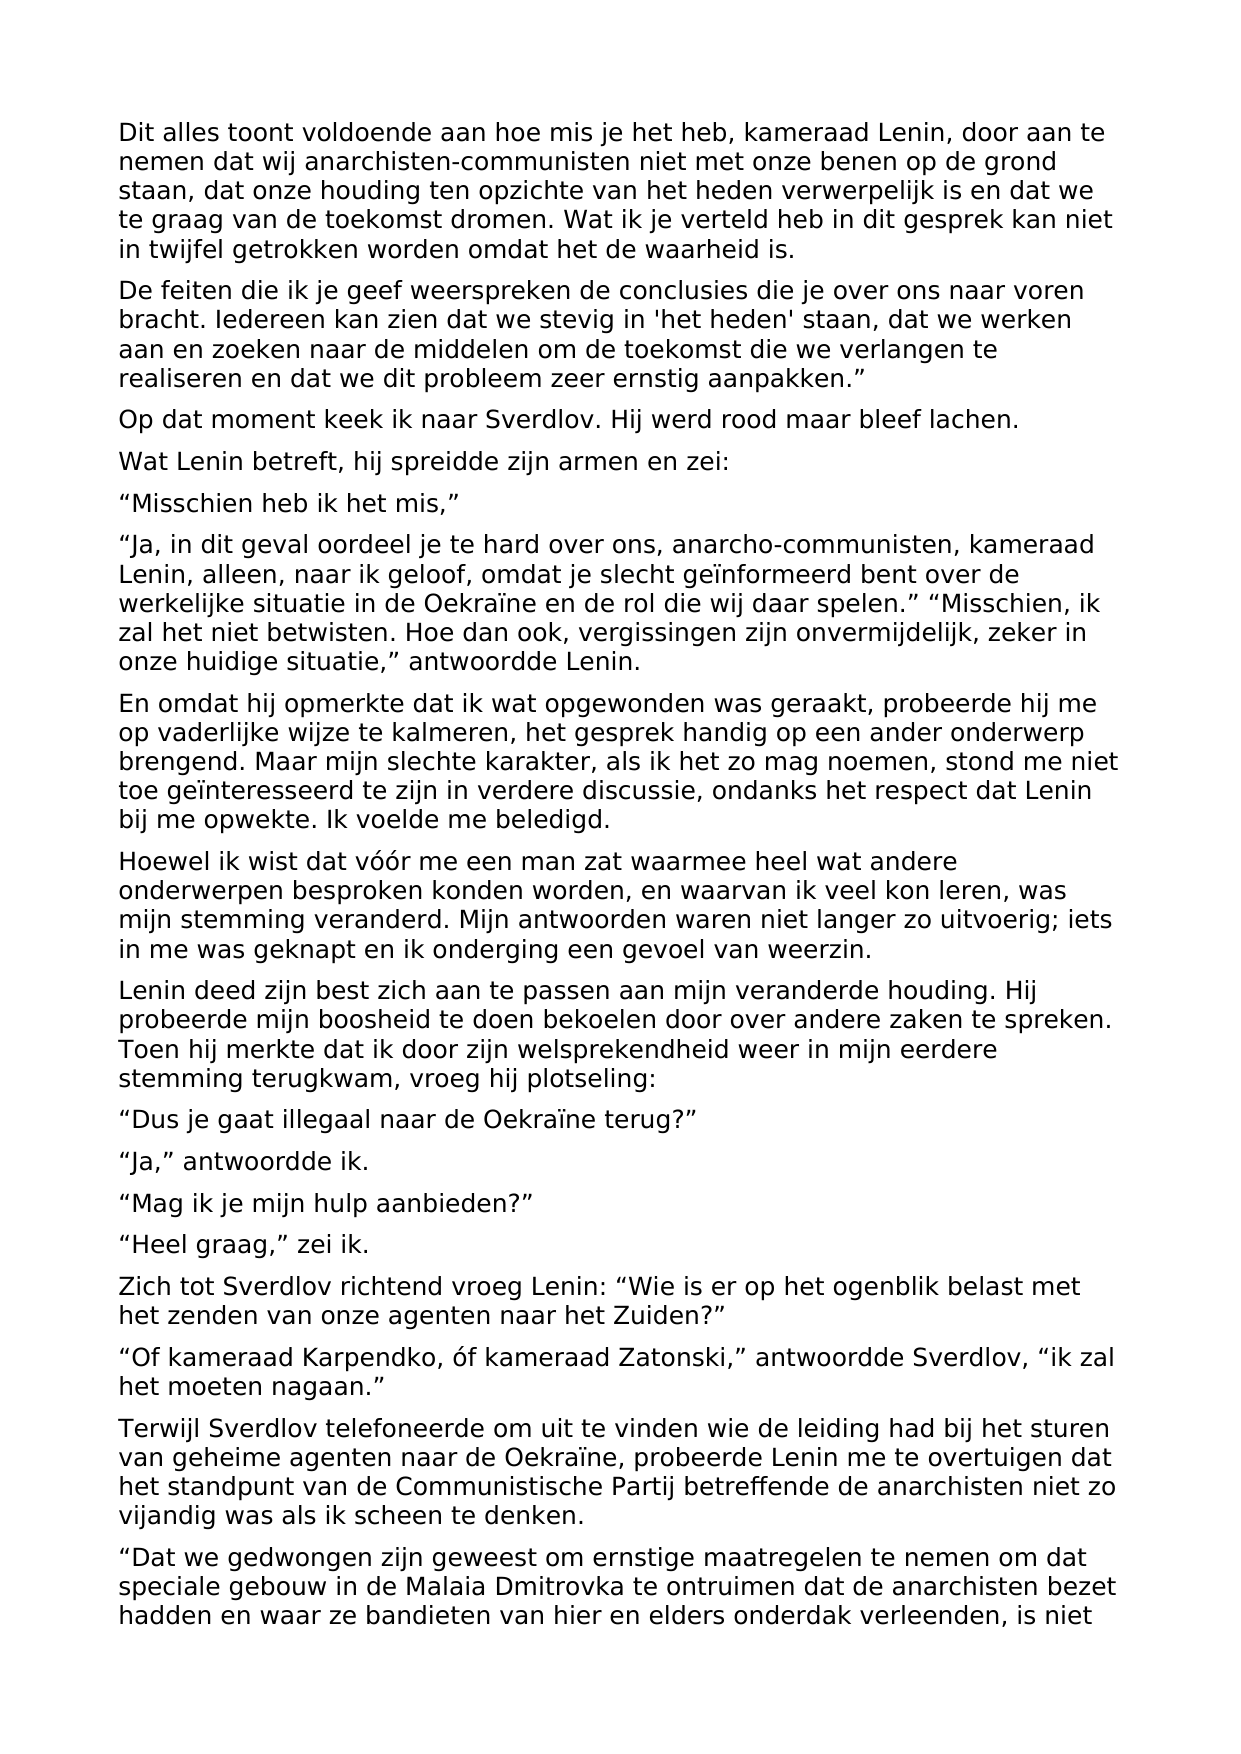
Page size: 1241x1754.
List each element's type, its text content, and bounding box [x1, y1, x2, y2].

text “Dus je gaat illegaal naar de Oekraïne terug?” [118, 1106, 1122, 1135]
text Dit alles toont voldoende aan hoe mis je het heb, kameraad Lenin, door aan te nemen dat wij anarchisten-communisten niet met onze benen op de grond staan, dat onze houding ten opzichte van het heden verwerpelijk is en dat we te graag van de toekomst dromen. Wat ik je verteld heb in dit gesprek kan niet in twijfel getrokken worden omdat het de waarheid is. [118, 118, 1122, 264]
text “Dat we gedwongen zijn geweest om ernstige maatregelen te nemen om dat speciale gebouw in de Malaia Dmitrovka te ontruimen dat de anarchisten bezet hadden en waar ze bandieten van hier en elders onderdak verleenden, is niet [118, 1543, 1122, 1631]
text Terwijl Sverdlov telefoneerde om uit te vinden wie de leiding had bij het sturen van geheime agenten naar de Oekraïne, probeerde Lenin me te overtuigen dat het standpunt van de Communistische Partij betreffende de anarchisten niet zo vijandig was als ik scheen te denken. [118, 1414, 1122, 1531]
text “Mag ik je mijn hulp aanbieden?” [118, 1189, 1122, 1218]
text Hoewel ik wist dat vóór me een man zat waarmee heel wat andere onderwerpen besproken konden worden, en waarvan ik veel kon leren, was mijn stemming veranderd. Mijn antwoorden waren niet langer zo uitvoerig; iets in me was geknapt en ik onderging een gevoel van weerzin. [118, 847, 1122, 964]
text Wat Lenin betreft, hij spreidde zijn armen en zei: [118, 447, 1122, 476]
text En omdat hij opmerkte dat ik wat opgewonden was geraakt, probeerde hij me op vaderlijke wijze te kalmeren, het gesprek handig op een ander onderwerp brengend. Maar mijn slechte karakter, als ik het zo mag noemen, stond me niet toe geïnteresseerd te zijn in verdere discussie, ondanks het respect dat Lenin bij me opwekte. Ik voelde me beledigd. [118, 689, 1122, 835]
text Op dat moment keek ik naar Sverdlov. Hij werd rood maar bleef lachen. [118, 406, 1122, 435]
text Zich tot Sverdlov richtend vroeg Lenin: “Wie is er op het ogenblik belast met het zenden van onze agenten naar het Zuiden?” [118, 1272, 1122, 1331]
text Lenin deed zijn best zich aan te passen aan mijn veranderde houding. Hij probeerde mijn boosheid te doen bekoelen door over andere zaken te spreken. Toen hij merkte dat ik door zijn welsprekendheid weer in mijn eerdere stemming terugkwam, vroeg hij plotseling: [118, 976, 1122, 1093]
text “Ja,” antwoordde ik. [118, 1147, 1122, 1176]
text “Of kameraad Karpendko, óf kameraad Zatonski,” antwoordde Sverdlov, “ik zal het moeten nagaan.” [118, 1343, 1122, 1401]
text “Ja, in dit geval oordeel je te hard over ons, anarcho-communisten, kameraad Lenin, alleen, naar ik geloof, omdat je slecht geïnformeerd bent over de werkelijke situatie in de Oekraïne en de rol die wij daar spelen.” “Misschien, ik zal het niet betwisten. Hoe dan ook, vergissingen zijn onvermijdelijk, zeker in onze huidige situatie,” antwoordde Lenin. [118, 531, 1122, 676]
text “Misschien heb ik het mis,” [118, 489, 1122, 518]
text “Heel graag,” zei ik. [118, 1231, 1122, 1260]
text De feiten die ik je geef weerspreken de conclusies die je over ons naar voren bracht. Iedereen kan zien dat we stevig in 'het heden' staan, dat we werken aan en zoeken naar de middelen om de toekomst die we verlangen te realiseren en dat we dit probleem zeer ernstig aanpakken.” [118, 276, 1122, 393]
